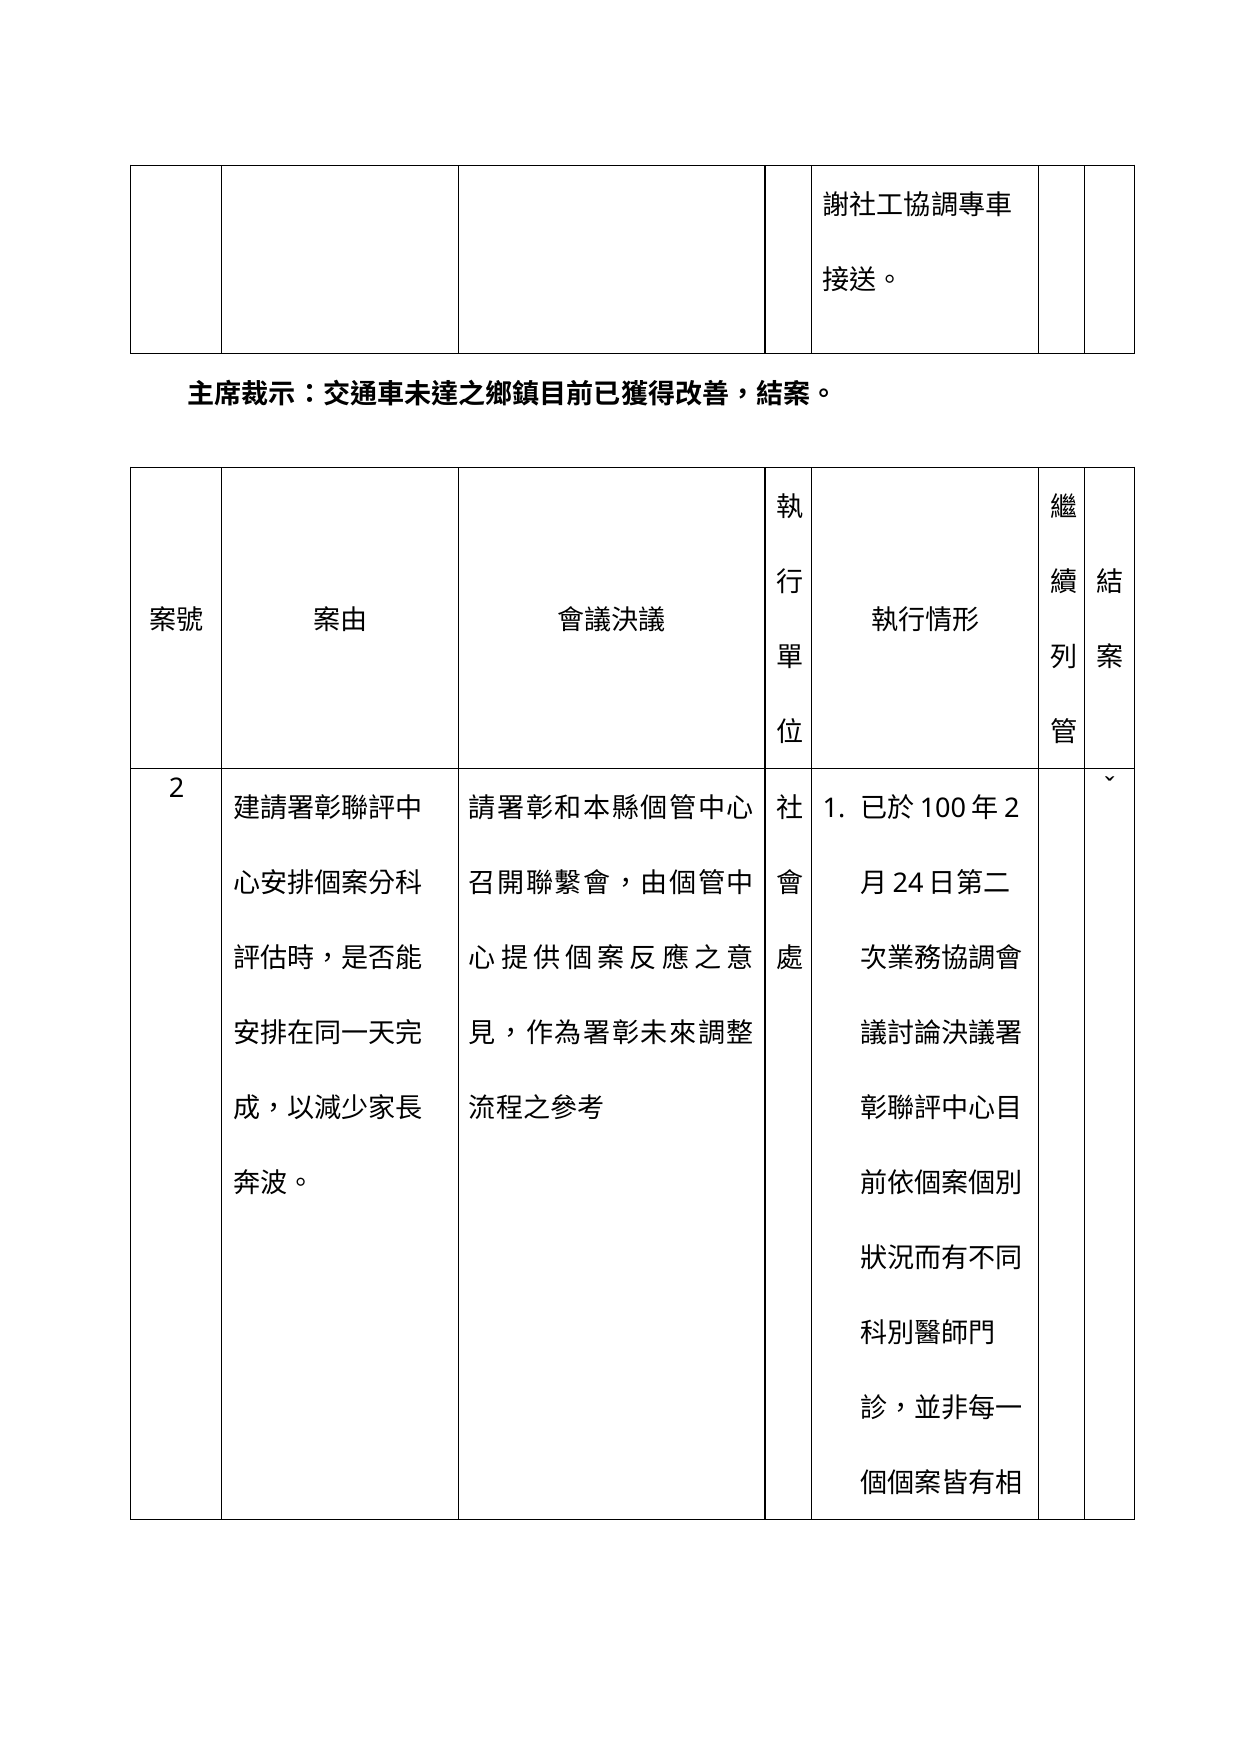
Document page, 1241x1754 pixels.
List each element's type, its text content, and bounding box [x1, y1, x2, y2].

table_header 案由 [222, 468, 458, 768]
table_header 結案 [1085, 468, 1134, 768]
table_header 執行單位 [766, 468, 811, 768]
table_cell 社會處 [766, 769, 811, 1519]
table_cell 已於100年2月24日第二次業務協調會議討論決議署彰聯評中心目前依個案個別狀況而有不同科別醫師門診，並非每一個個案皆有相 [812, 769, 1038, 1519]
table_header 繼續列管 [1039, 468, 1084, 768]
table_cell 建請署彰聯評中心安排個案分科評估時，是否能安排在同一天完成，以減少家長奔波。 [222, 769, 458, 1519]
table_cell [1039, 769, 1084, 1519]
table_cell 請署彰和本縣個管中心召開聯繫會，由個管中心提供個案反應之意見，作為署彰未來調整流程之參考 [459, 769, 764, 1519]
table_cell ˇ [1085, 769, 1134, 1519]
table_cell [459, 166, 764, 353]
table_cell 2 [131, 769, 221, 1519]
table_cell 謝社工協調專車接送。 [812, 166, 1038, 353]
table_header 執行情形 [812, 468, 1038, 768]
table_cell [222, 166, 458, 353]
table_cell [131, 166, 221, 353]
table_cell [1039, 166, 1084, 353]
table_cell [1085, 166, 1134, 353]
table_header 案號 [131, 468, 221, 768]
table_header 會議決議 [459, 468, 764, 768]
text 主席裁示：交通車未達之鄉鎮目前已獲得改善，結案。 [187, 354, 1053, 429]
table_cell [766, 166, 811, 353]
